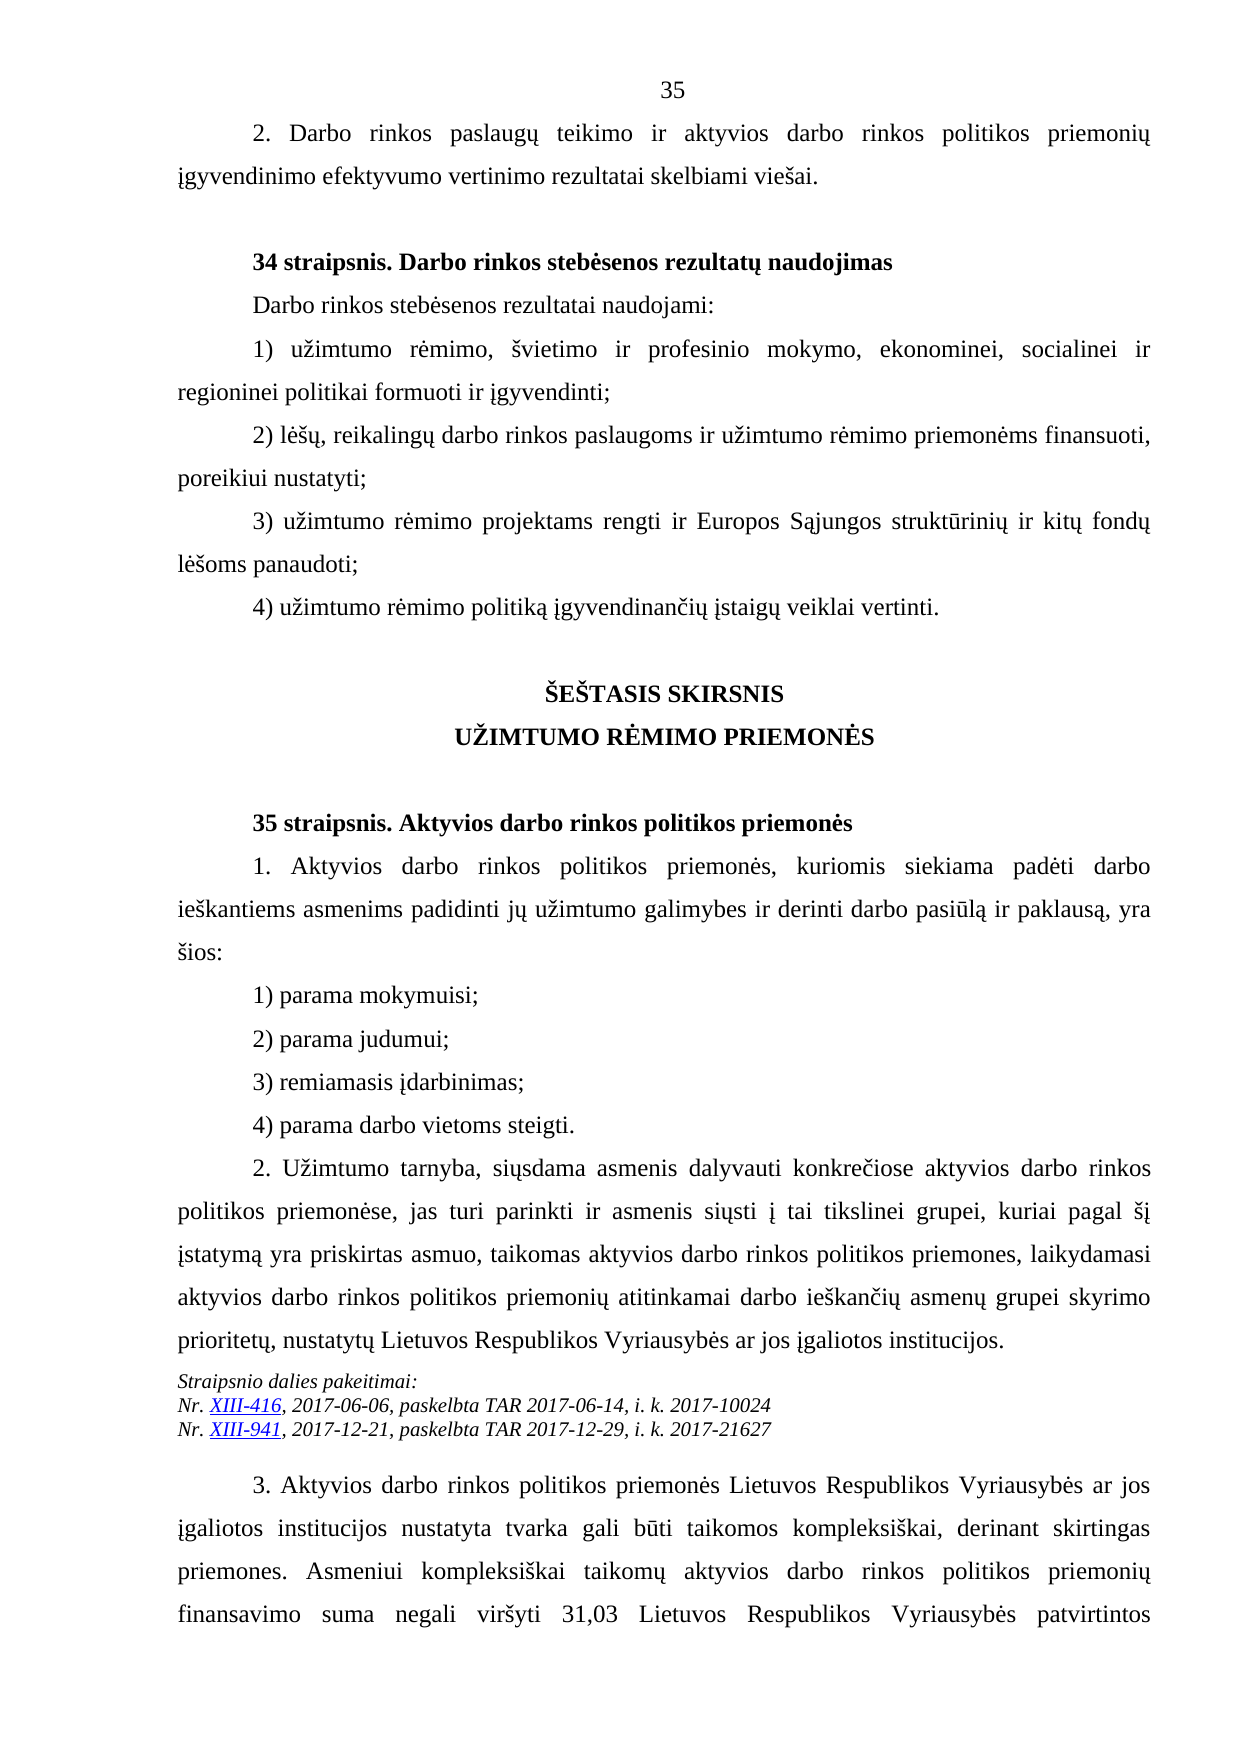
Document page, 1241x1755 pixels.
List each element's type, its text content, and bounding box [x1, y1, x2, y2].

text 35 straipsnis. Aktyvios darbo rinkos politikos priemonės [177, 808, 1152, 837]
text 3) remiamasis įdarbinimas; [177, 1067, 1152, 1096]
text Nr. XIII-416, 2017-06-06, paskelbta TAR 2017-06-14, i. k. 2017-10024 [177, 1393, 1152, 1417]
text ŠEŠTASIS SKIRSNIS [177, 679, 1152, 707]
text 2. Darbo rinkos paslaugų teikimo ir aktyvios darbo rinkos politikos priemonių įgyvendinimo efektyvumo vertinimo rezultatai skelbiami viešai. [177, 118, 1152, 190]
text 1) užimtumo rėmimo, švietimo ir profesinio mokymo, ekonominei, socialinei ir regioninei politikai formuoti ir įgyvendinti; [177, 334, 1152, 406]
text 34 straipsnis. Darbo rinkos stebėsenos rezultatų naudojimas [177, 247, 1152, 276]
text 3. Aktyvios darbo rinkos politikos priemonės Lietuvos Respublikos Vyriausybės ar jos įgaliotos institucijos nustatyta tvarka gali būti taikomos kompleksiškai, derinant skirtingas priemones. Asmeniui kompleksiškai taikomų aktyvios darbo rinkos politikos priemonių finansavimo suma negali viršyti 31,03 Lietuvos Respublikos Vyriausybės patvirtintos [177, 1470, 1152, 1628]
text 2) lėšų, reikalingų darbo rinkos paslaugoms ir užimtumo rėmimo priemonėms finansuoti, poreikiui nustatyti; [177, 420, 1152, 492]
text Darbo rinkos stebėsenos rezultatai naudojami: [177, 291, 1152, 319]
text 4) užimtumo rėmimo politiką įgyvendinančių įstaigų veiklai vertinti. [177, 592, 1152, 621]
text 3) užimtumo rėmimo projektams rengti ir Europos Sąjungos struktūrinių ir kitų fondų lėšoms panaudoti; [177, 506, 1152, 578]
text 2) parama judumui; [177, 1024, 1152, 1052]
text 1. Aktyvios darbo rinkos politikos priemonės, kuriomis siekiama padėti darbo ieškantiems asmenims padidinti jų užimtumo galimybes ir derinti darbo pasiūlą ir paklausą, yra šios: [177, 851, 1152, 966]
text 2. Užimtumo tarnyba, siųsdama asmenis dalyvauti konkrečiose aktyvios darbo rinkos politikos priemonėse, jas turi parinkti ir asmenis siųsti į tai tikslinei grupei, kuriai pagal šį įstatymą yra priskirtas asmuo, taikomas aktyvios darbo rinkos politikos priemones, laikydamasi aktyvios darbo rinkos politikos priemonių atitinkamai darbo ieškančių asmenų grupei skyrimo prioritetų, nustatytų Lietuvos Respublikos Vyriausybės ar jos įgaliotos institucijos. [177, 1153, 1152, 1354]
text UŽIMTUMO RĖMIMO PRIEMONĖS [177, 722, 1152, 751]
text 4) parama darbo vietoms steigti. [177, 1110, 1152, 1139]
text Straipsnio dalies pakeitimai: [177, 1369, 1152, 1393]
text 1) parama mokymuisi; [177, 981, 1152, 1009]
text Nr. XIII-941, 2017-12-21, paskelbta TAR 2017-12-29, i. k. 2017-21627 [177, 1417, 1152, 1441]
